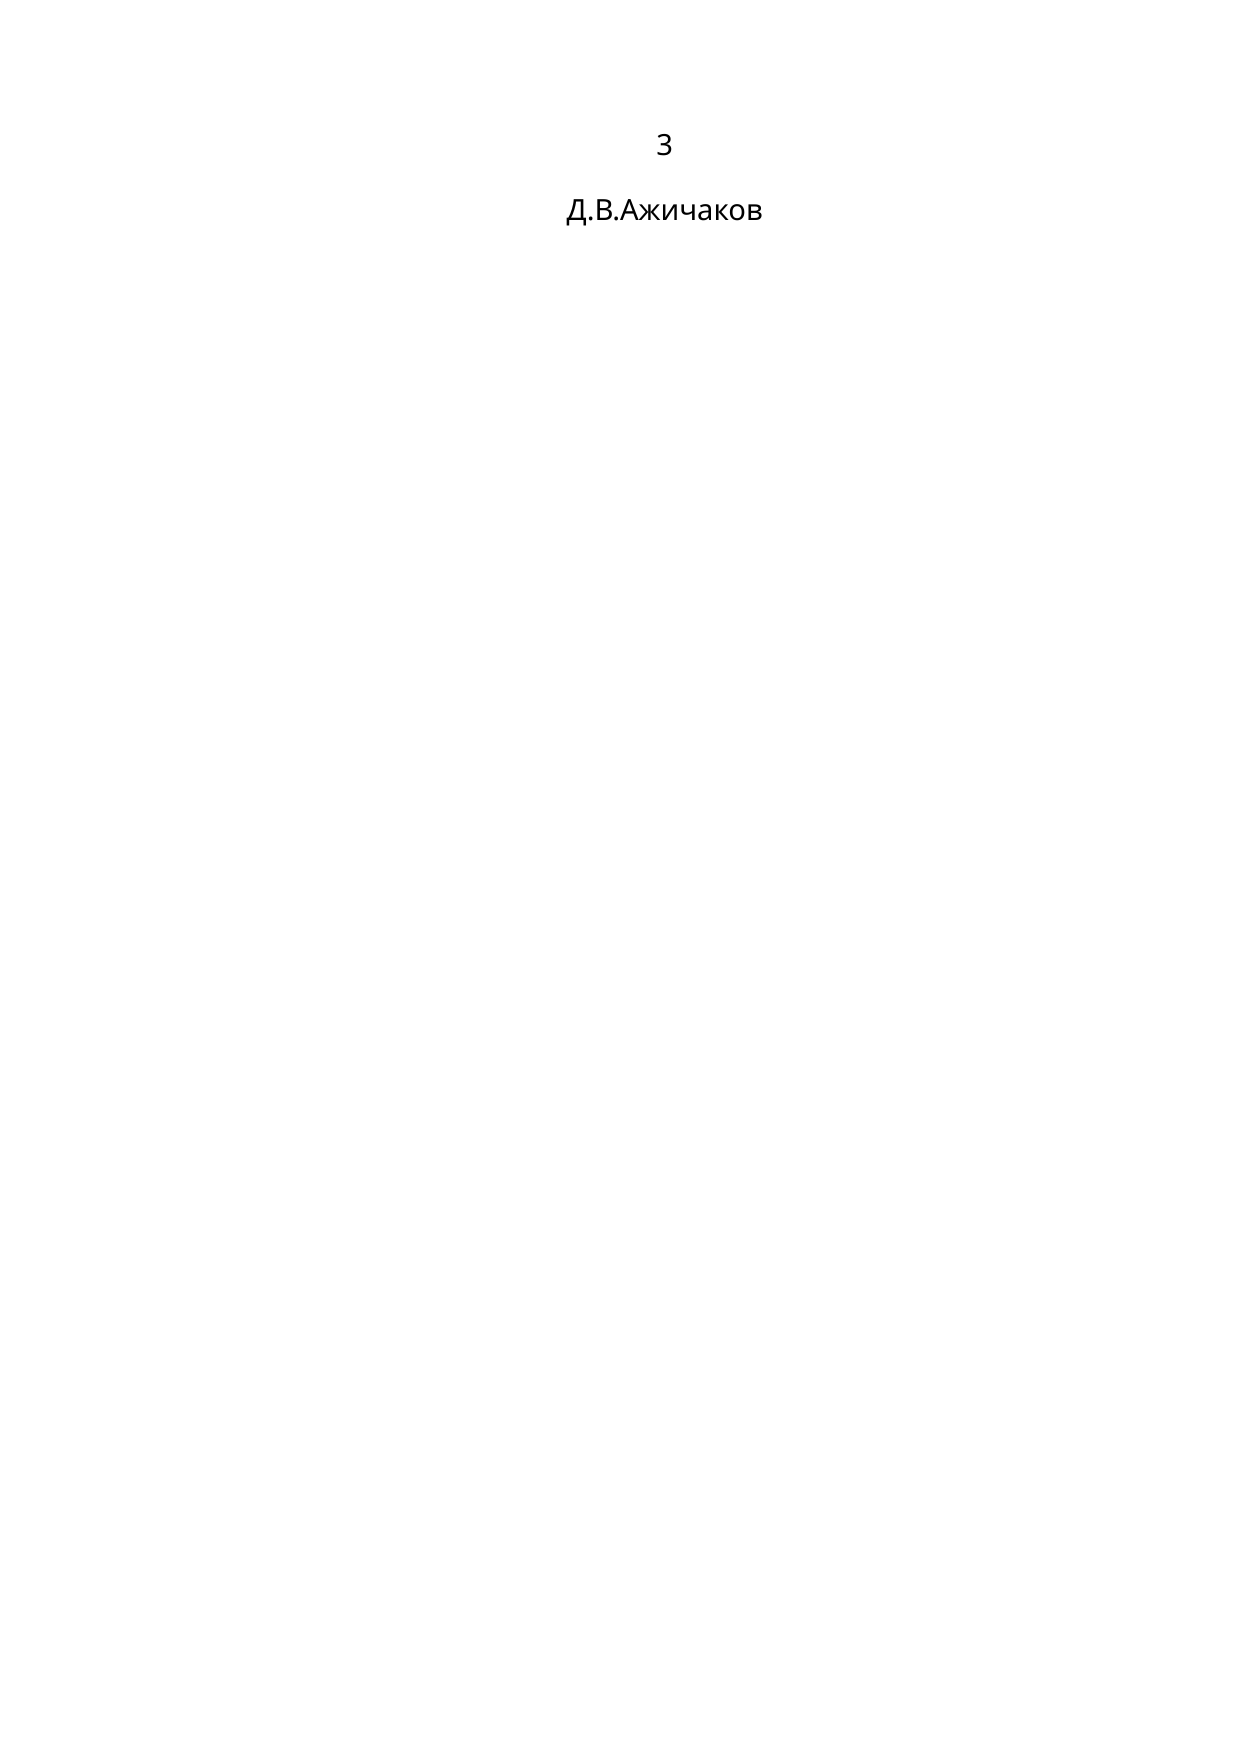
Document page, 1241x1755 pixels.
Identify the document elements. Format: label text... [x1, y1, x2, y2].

text Д.В.Ажичаков [177, 182, 1152, 235]
